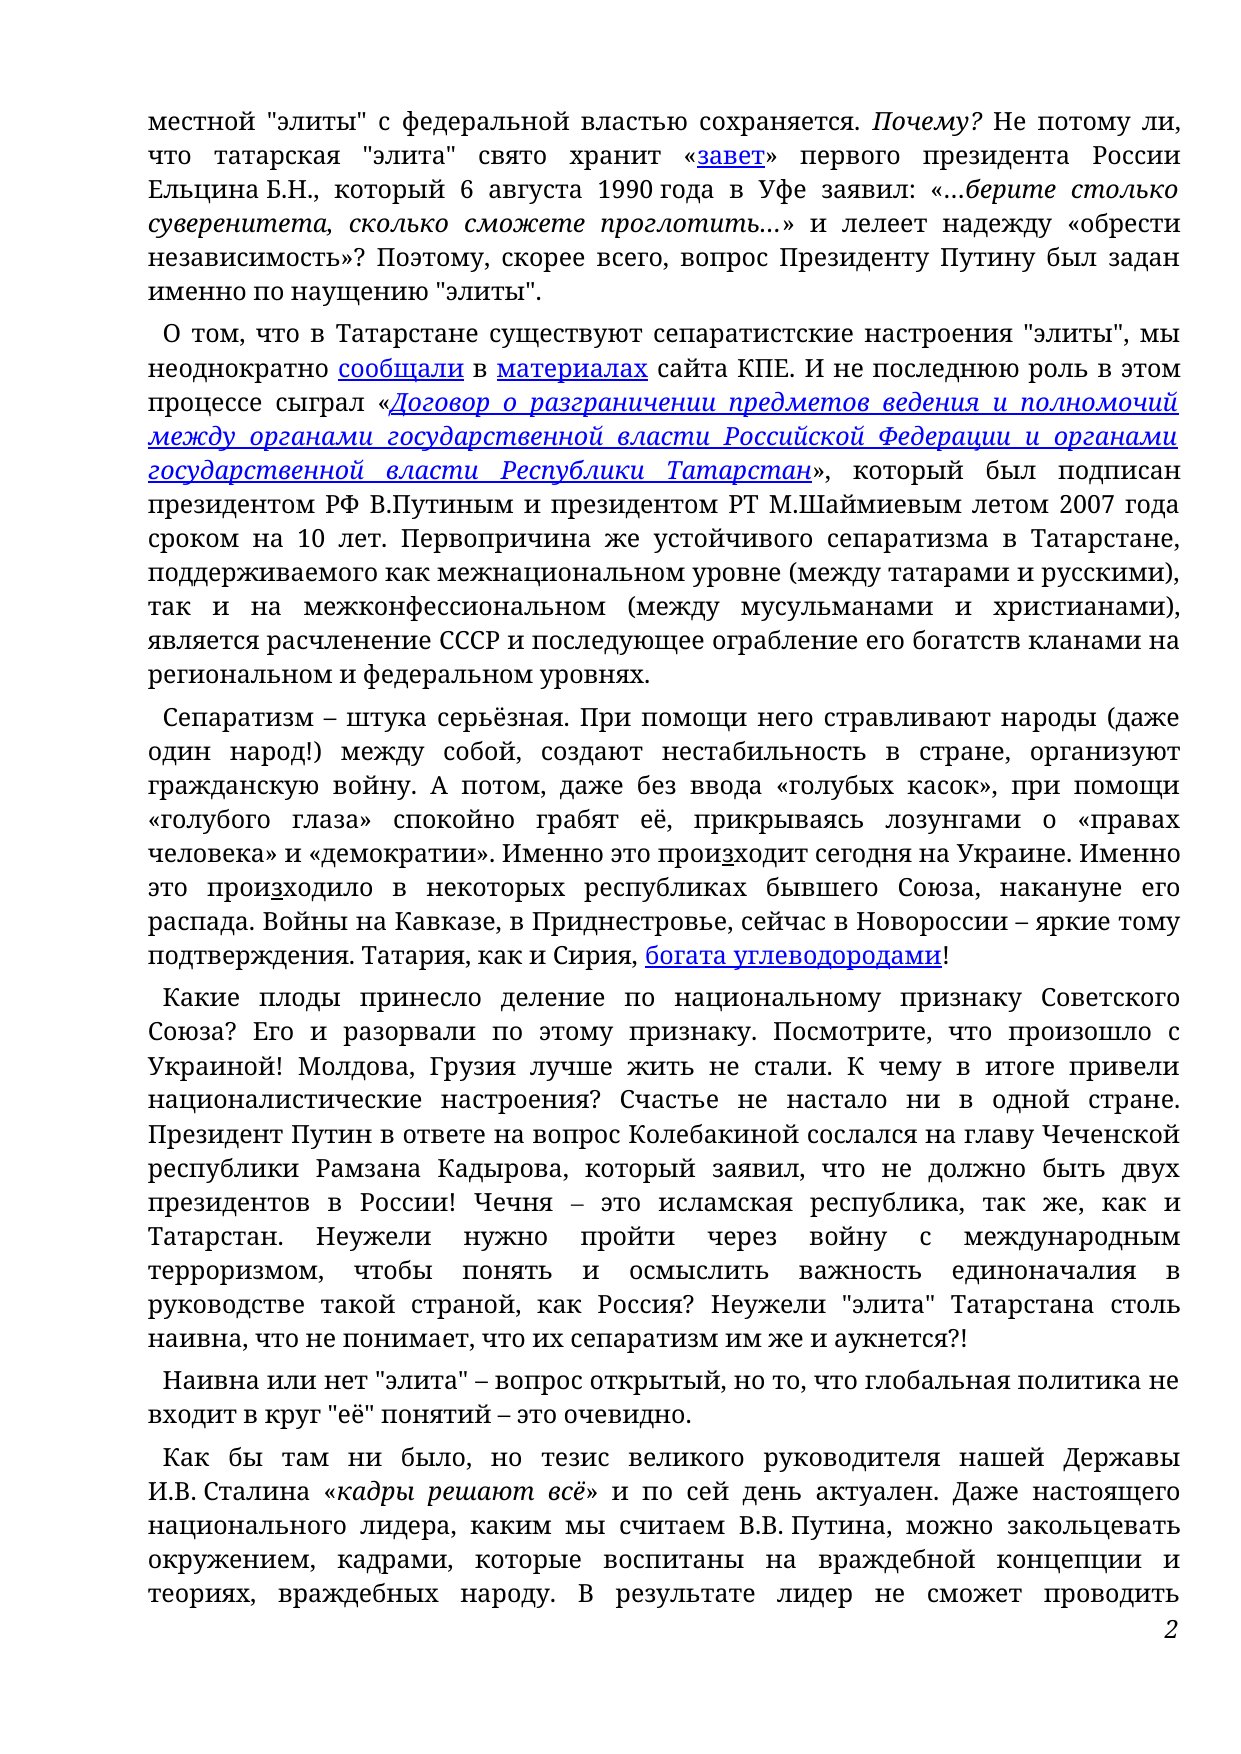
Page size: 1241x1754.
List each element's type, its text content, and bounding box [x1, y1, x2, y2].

text Как бы там ни было, но тезис великого руководителя нашей Державы И.В. Сталина «кадры решают всё» и по сей день актуален. Даже настоящего национального лидера, каким мы считаем В.В. Путина, можно закольцевать окружением, кадрами, которые воспитаны на враждебной концепции и теориях, враждебных народу. В результате лидер не сможет проводить [148, 1439, 1181, 1610]
text Сепаратизм – штука серьёзная. При помощи него стравливают народы (даже один народ!) между собой, создают нестабильность в стране, организуют гражданскую войну. А потом, даже без ввода «голубых касок», при помощи «голубого глаза» спокойно грабят её, прикрываясь лозунгами о «правах человека» и «демократии». Именно это произходит сегодня на Украине. Именно это произходило в некоторых республиках бывшего Союза, накануне его распада. Войны на Кавказе, в Приднестровье, сейчас в Новороссии – яркие тому подтверждения. Татария, как и Сирия, богата углеводородами! [148, 699, 1181, 972]
text О том, что в Татарстане существуют сепаратистские настроения "элиты", мы неоднократно сообщали в материалах сайта КПЕ. И не последнюю роль в этом процессе сыграл «Договор о разграничении предметов ведения и полномочий между органами государственной власти Российской Федерации и органами государственной власти Республики Татарстан», который был подписан президентом РФ В.Путиным и президентом РТ М.Шаймиевым летом 2007 года сроком на 10 лет. Первопричина же устойчивого сепаратизма в Татарстане, поддерживаемого как межнациональном уровне (между татарами и русскими), так и на межконфессиональном (между мусульманами и христианами), является расчленение СССР и последующее ограбление его богатств кланами на региональном и федеральном уровнях. [148, 316, 1181, 691]
text Какие плоды принесло деление по национальному признаку Советского Союза? Его и разорвали по этому признаку. Посмотрите, что произошло с Украиной! Молдова, Грузия лучше жить не стали. К чему в итоге привели националистические настроения? Счастье не настало ни в одной стране. Президент Путин в ответе на вопрос Колебакиной сослался на главу Чеченской республики Рамзана Кадырова, который заявил, что не должно быть двух президентов в России! Чечня ‒ это исламская республика, так же, как и Татарстан. Неужели нужно пройти через войну с международным терроризмом, чтобы понять и осмыслить важность единоначалия в руководстве такой страной, как Россия? Неужели "элита" Татарстана столь наивна, что не понимает, что их сепаратизм им же и аукнется?! [148, 980, 1181, 1355]
text Наивна или нет "элита" – вопрос открытый, но то, что глобальная политика не входит в круг "её" понятий – это очевидно. [148, 1363, 1181, 1431]
text местной "элиты" с федеральной властью сохраняется. Почему? Не потому ли, что татарская "элита" свято хранит «завет» первого президента России Ельцина Б.Н., который 6 августа 1990 года в Уфе заявил: «…берите столько суверенитета, сколько сможете проглотить…» и лелеет надежду «обрести независимость»? Поэтому, скорее всего, вопрос Президенту Путину был задан именно по наущению "элиты". [148, 103, 1181, 308]
